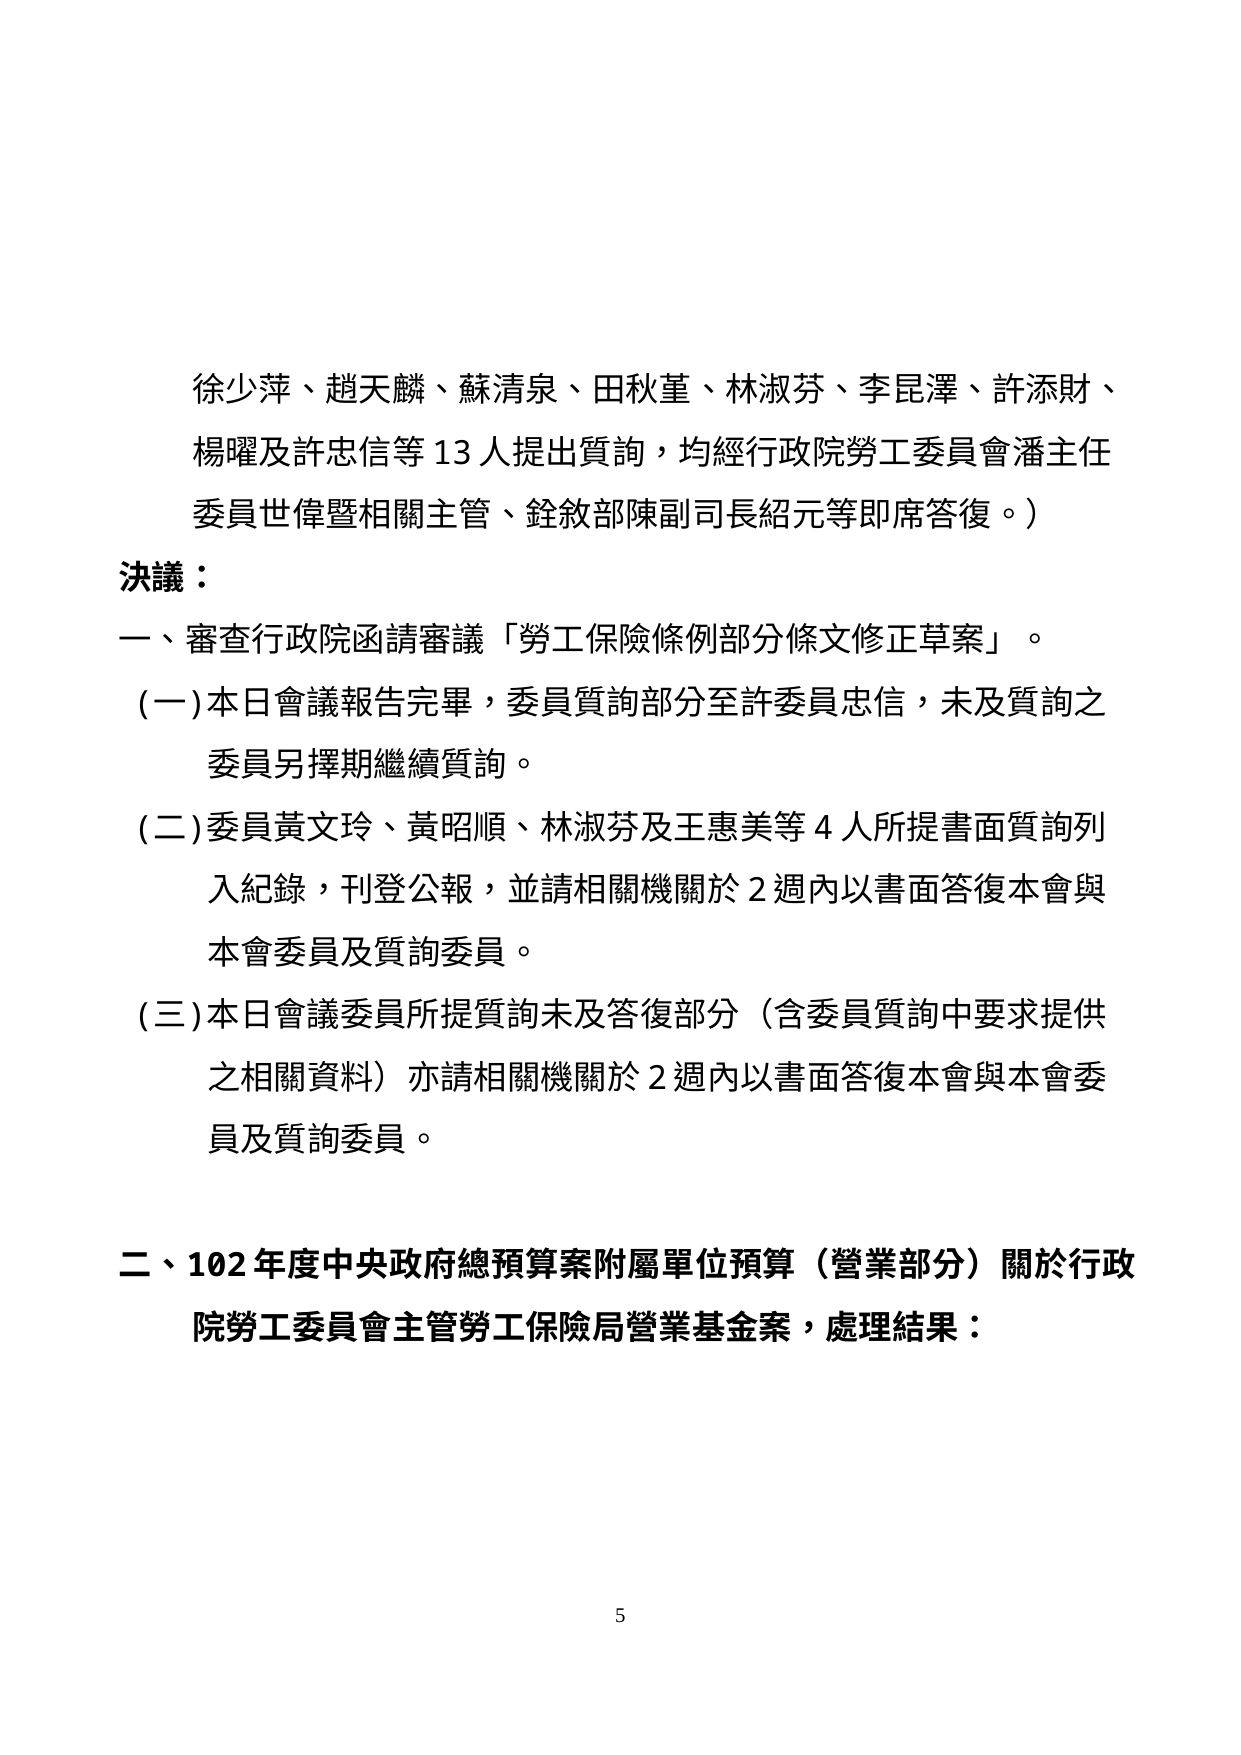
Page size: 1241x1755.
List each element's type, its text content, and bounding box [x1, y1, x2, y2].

text 一、審查行政院函請審議「勞工保險條例部分條文修正草案」。 [118, 596, 1122, 658]
text （行政院勞工委員會潘主任委員世偉就「勞工保險條例部分條文修正草案」提出報告；委員王育敏、蔡錦隆、劉建國、陳節如、徐少萍、趙天麟、蘇清泉、田秋堇、林淑芬、李昆澤、許添財、楊曜及許忠信等13人提出質詢，均經行政院勞工委員會潘主任委員世偉暨相關主管、銓敘部陳副司長紹元等即席答復。） [162, 346, 1122, 533]
text 二、102年度中央政府總預算案附屬單位預算（營業部分）關於行政院勞工委員會主管勞工保險局營業基金案，處理結果： [118, 1221, 1138, 1346]
text (三)本日會議委員所提質詢未及答復部分（含委員質詢中要求提供之相關資料）亦請相關機關於2週內以書面答復本會與本會委員及質詢委員。 [133, 971, 1122, 1158]
text (二)委員黃文玲、黃昭順、林淑芬及王惠美等4人所提書面質詢列入紀錄，刊登公報，並請相關機關於2週內以書面答復本會與本會委員及質詢委員。 [133, 783, 1122, 971]
text 決議： [118, 533, 1122, 596]
text (一)本日會議報告完畢，委員質詢部分至許委員忠信，未及質詢之委員另擇期繼續質詢。 [133, 658, 1122, 783]
